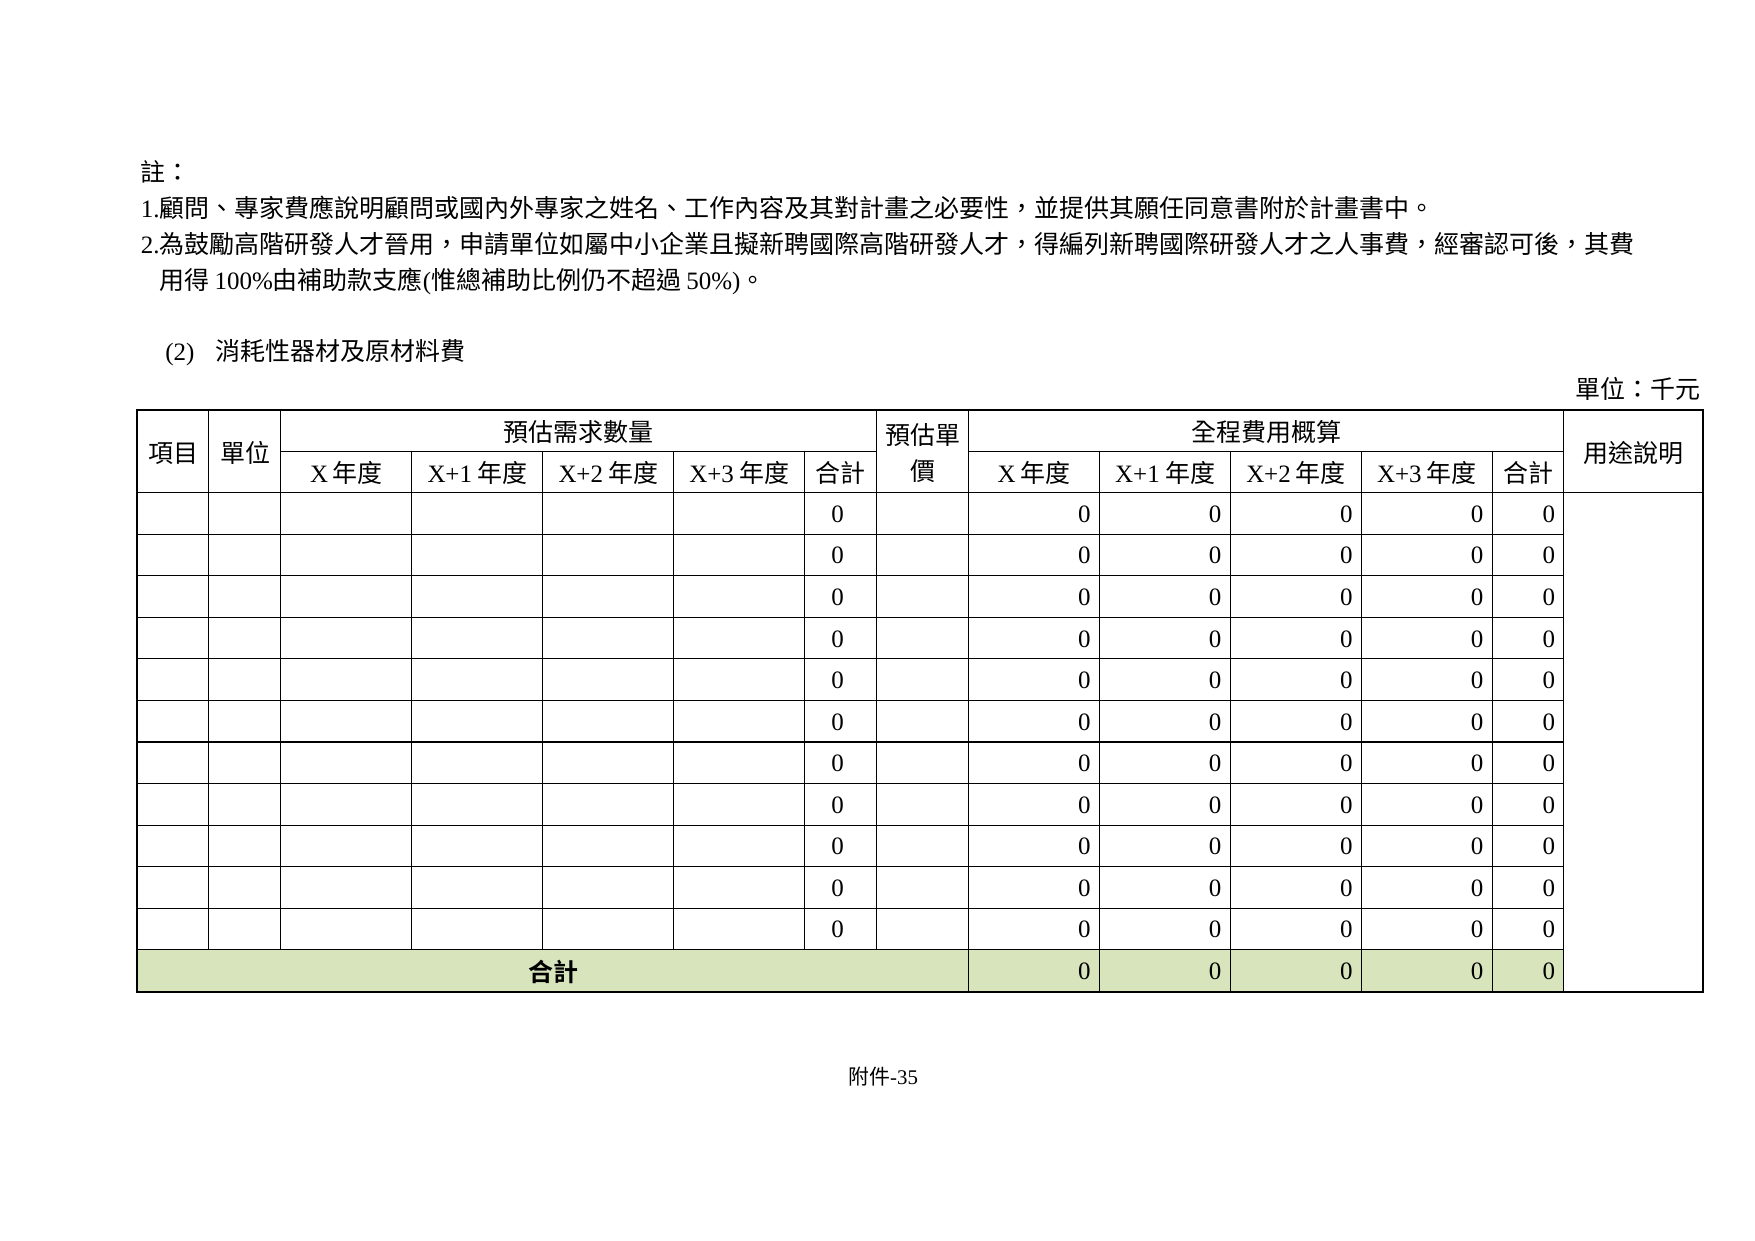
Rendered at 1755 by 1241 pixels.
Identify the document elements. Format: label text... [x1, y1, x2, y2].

table_cell 0 [805, 909, 876, 949]
table_cell 0 [1362, 701, 1492, 741]
table_cell 0 [1100, 950, 1230, 991]
table_cell [543, 784, 673, 824]
table_cell [1564, 493, 1702, 534]
table_cell [1564, 908, 1702, 949]
table_cell [543, 493, 673, 534]
table_cell 0 [969, 535, 1099, 575]
table_cell 合計 [805, 452, 876, 492]
table_cell [281, 618, 411, 658]
table_cell 單位：千元 [137, 368, 1703, 409]
table_cell [412, 493, 542, 534]
table_cell 0 [1493, 659, 1563, 700]
table_cell [138, 826, 208, 866]
table_cell 合計 [1493, 452, 1563, 492]
table_cell 0 [1362, 950, 1492, 991]
table_cell X+3年度 [674, 452, 804, 492]
table_cell 0 [805, 867, 876, 908]
table_cell [674, 493, 804, 534]
table_cell [209, 701, 280, 741]
table_cell [209, 576, 280, 617]
table_cell [281, 826, 411, 866]
table_cell [138, 743, 208, 783]
table_cell 2.為鼓勵高階研發人才晉用，申請單位如屬中小企業且擬新聘國際高階研發人才，得編列新聘國際研發人才之人事費，經審認可後，其費用得100%由補助款支應(惟總補助比例仍不超過50%)。 [138, 225, 1643, 297]
table_cell [281, 493, 411, 534]
table_cell [1564, 741, 1702, 783]
table_cell 0 [1231, 743, 1361, 783]
table_cell [674, 743, 804, 783]
table_cell [138, 701, 208, 741]
table_cell [543, 743, 673, 783]
table_cell 0 [1362, 493, 1492, 534]
table_cell 0 [1231, 784, 1361, 824]
table_cell [1564, 700, 1702, 741]
table_cell 0 [1362, 576, 1492, 617]
table_cell [209, 784, 280, 824]
table_cell [877, 826, 968, 866]
table_cell [1564, 534, 1702, 575]
table_cell 0 [1362, 784, 1492, 824]
table_cell 0 [1231, 659, 1361, 700]
table_cell 0 [805, 618, 876, 658]
table_cell X+2年度 [1231, 452, 1361, 492]
table_cell 0 [805, 701, 876, 741]
table_cell 0 [1100, 826, 1230, 866]
table_cell 0 [1100, 493, 1230, 534]
table_cell [209, 867, 280, 908]
table_cell 0 [1100, 867, 1230, 908]
table_cell 預估需求數量 [281, 411, 876, 451]
table_cell X+2年度 [543, 452, 673, 492]
table_cell [543, 909, 673, 949]
table_cell 0 [805, 743, 876, 783]
table_cell [877, 909, 968, 949]
table_cell [209, 493, 280, 534]
table_cell [412, 618, 542, 658]
table_cell [281, 535, 411, 575]
table_cell 0 [969, 867, 1099, 908]
table_cell 0 [1493, 535, 1563, 575]
table_cell [543, 867, 673, 908]
table_cell [674, 826, 804, 866]
table_cell [138, 659, 208, 700]
table_cell [674, 784, 804, 824]
table_cell [138, 909, 208, 949]
table_cell [1564, 658, 1702, 700]
table_cell 0 [969, 909, 1099, 949]
table_cell 0 [1493, 701, 1563, 741]
table_cell 0 [969, 784, 1099, 824]
table_cell 0 [1231, 909, 1361, 949]
table_cell [1564, 825, 1702, 866]
table_cell [674, 535, 804, 575]
table_cell 0 [805, 784, 876, 824]
table_cell 0 [1362, 826, 1492, 866]
table_cell 0 [1362, 743, 1492, 783]
table_cell [281, 867, 411, 908]
table_cell [1564, 617, 1702, 658]
table_cell [674, 618, 804, 658]
table_cell [412, 659, 542, 700]
table_cell 單位 [209, 411, 280, 492]
table_cell 0 [1493, 743, 1563, 783]
table_cell 0 [969, 826, 1099, 866]
table_cell 0 [1493, 576, 1563, 617]
table_cell [877, 493, 968, 534]
table_cell X+1年度 [1100, 452, 1230, 492]
table_cell 0 [1100, 618, 1230, 658]
table_cell 0 [1362, 909, 1492, 949]
table_cell 0 [1231, 535, 1361, 575]
table_cell [1564, 949, 1702, 991]
table_cell [138, 493, 208, 534]
table_cell 0 [805, 576, 876, 617]
table_cell [412, 576, 542, 617]
table_cell [412, 743, 542, 783]
table_cell X年度 [969, 452, 1099, 492]
table_cell 0 [1362, 535, 1492, 575]
table_cell 0 [1493, 618, 1563, 658]
table_cell 0 [1231, 576, 1361, 617]
table_cell [281, 743, 411, 783]
table_cell 合計 [138, 950, 968, 991]
table_cell [877, 618, 968, 658]
table_cell [281, 784, 411, 824]
table_cell 0 [1100, 784, 1230, 824]
table_cell 註： [138, 150, 1643, 188]
table_cell 0 [1100, 909, 1230, 949]
table_cell 0 [969, 618, 1099, 658]
table_cell 0 [969, 493, 1099, 534]
table_cell [138, 784, 208, 824]
table_cell [543, 535, 673, 575]
table_cell [412, 535, 542, 575]
table_cell [209, 909, 280, 949]
table_cell 0 [1362, 867, 1492, 908]
table_cell [412, 867, 542, 908]
table_cell [674, 909, 804, 949]
table_cell 0 [1362, 659, 1492, 700]
table_cell [877, 535, 968, 575]
table_cell 0 [1362, 618, 1492, 658]
table_cell [138, 576, 208, 617]
table_cell [281, 659, 411, 700]
table_cell [1564, 783, 1702, 824]
table_cell [138, 535, 208, 575]
table_cell X+1年度 [412, 452, 542, 492]
table_cell 0 [969, 659, 1099, 700]
table_cell [877, 701, 968, 741]
table_cell 用途說明 [1564, 411, 1702, 492]
table_cell 0 [1231, 618, 1361, 658]
table_cell [543, 618, 673, 658]
table_cell [674, 701, 804, 741]
table_cell [674, 867, 804, 908]
table_cell 0 [1231, 826, 1361, 866]
table_cell [674, 659, 804, 700]
table_cell X年度 [281, 452, 411, 492]
table_cell [543, 659, 673, 700]
table_cell [281, 701, 411, 741]
table_cell 0 [969, 950, 1099, 991]
table_cell [209, 618, 280, 658]
table_cell 0 [1493, 826, 1563, 866]
table_cell X+3年度 [1362, 452, 1492, 492]
table_cell 預估單價 [877, 411, 968, 492]
table_cell 0 [969, 576, 1099, 617]
table_cell [209, 659, 280, 700]
table_cell [1564, 866, 1702, 908]
table_cell 0 [1493, 784, 1563, 824]
table_cell [209, 826, 280, 866]
table_cell [877, 576, 968, 617]
table_cell [543, 826, 673, 866]
table_cell [209, 743, 280, 783]
table_cell 0 [1493, 493, 1563, 534]
table_cell 0 [805, 826, 876, 866]
table_cell [281, 576, 411, 617]
table_cell [877, 784, 968, 824]
table_cell [412, 784, 542, 824]
table_cell [209, 535, 280, 575]
table_cell [1564, 575, 1702, 617]
table_cell 0 [805, 659, 876, 700]
table_header 消耗性器材及原材料費 [137, 326, 1703, 367]
table_cell 0 [969, 743, 1099, 783]
table_cell 全程費用概算 [969, 411, 1563, 451]
table_cell [877, 659, 968, 700]
table_cell 0 [1100, 535, 1230, 575]
table_cell 0 [1493, 867, 1563, 908]
table_cell 項目 [138, 411, 208, 492]
table_cell 0 [1100, 659, 1230, 700]
table_cell [412, 701, 542, 741]
table_cell [877, 867, 968, 908]
table_cell 0 [1100, 743, 1230, 783]
table_cell 0 [1100, 701, 1230, 741]
table_cell [138, 618, 208, 658]
table_cell 0 [1231, 493, 1361, 534]
table_cell [674, 576, 804, 617]
table_cell 0 [1100, 576, 1230, 617]
table_cell 0 [1493, 909, 1563, 949]
table_cell [543, 576, 673, 617]
table_cell 0 [969, 701, 1099, 741]
table_cell 0 [1231, 950, 1361, 991]
table_cell [138, 867, 208, 908]
table_cell 0 [1493, 950, 1563, 991]
table_cell 1.顧問、專家費應說明顧問或國內外專家之姓名、工作內容及其對計畫之必要性，並提供其願任同意書附於計畫書中。 [138, 188, 1643, 224]
table_cell [877, 743, 968, 783]
table_cell 0 [1231, 867, 1361, 908]
table_cell [281, 909, 411, 949]
table_cell [412, 909, 542, 949]
table_cell [543, 701, 673, 741]
table_cell 0 [1231, 701, 1361, 741]
table_cell [412, 826, 542, 866]
table_cell 0 [805, 493, 876, 534]
table_cell 0 [805, 535, 876, 575]
